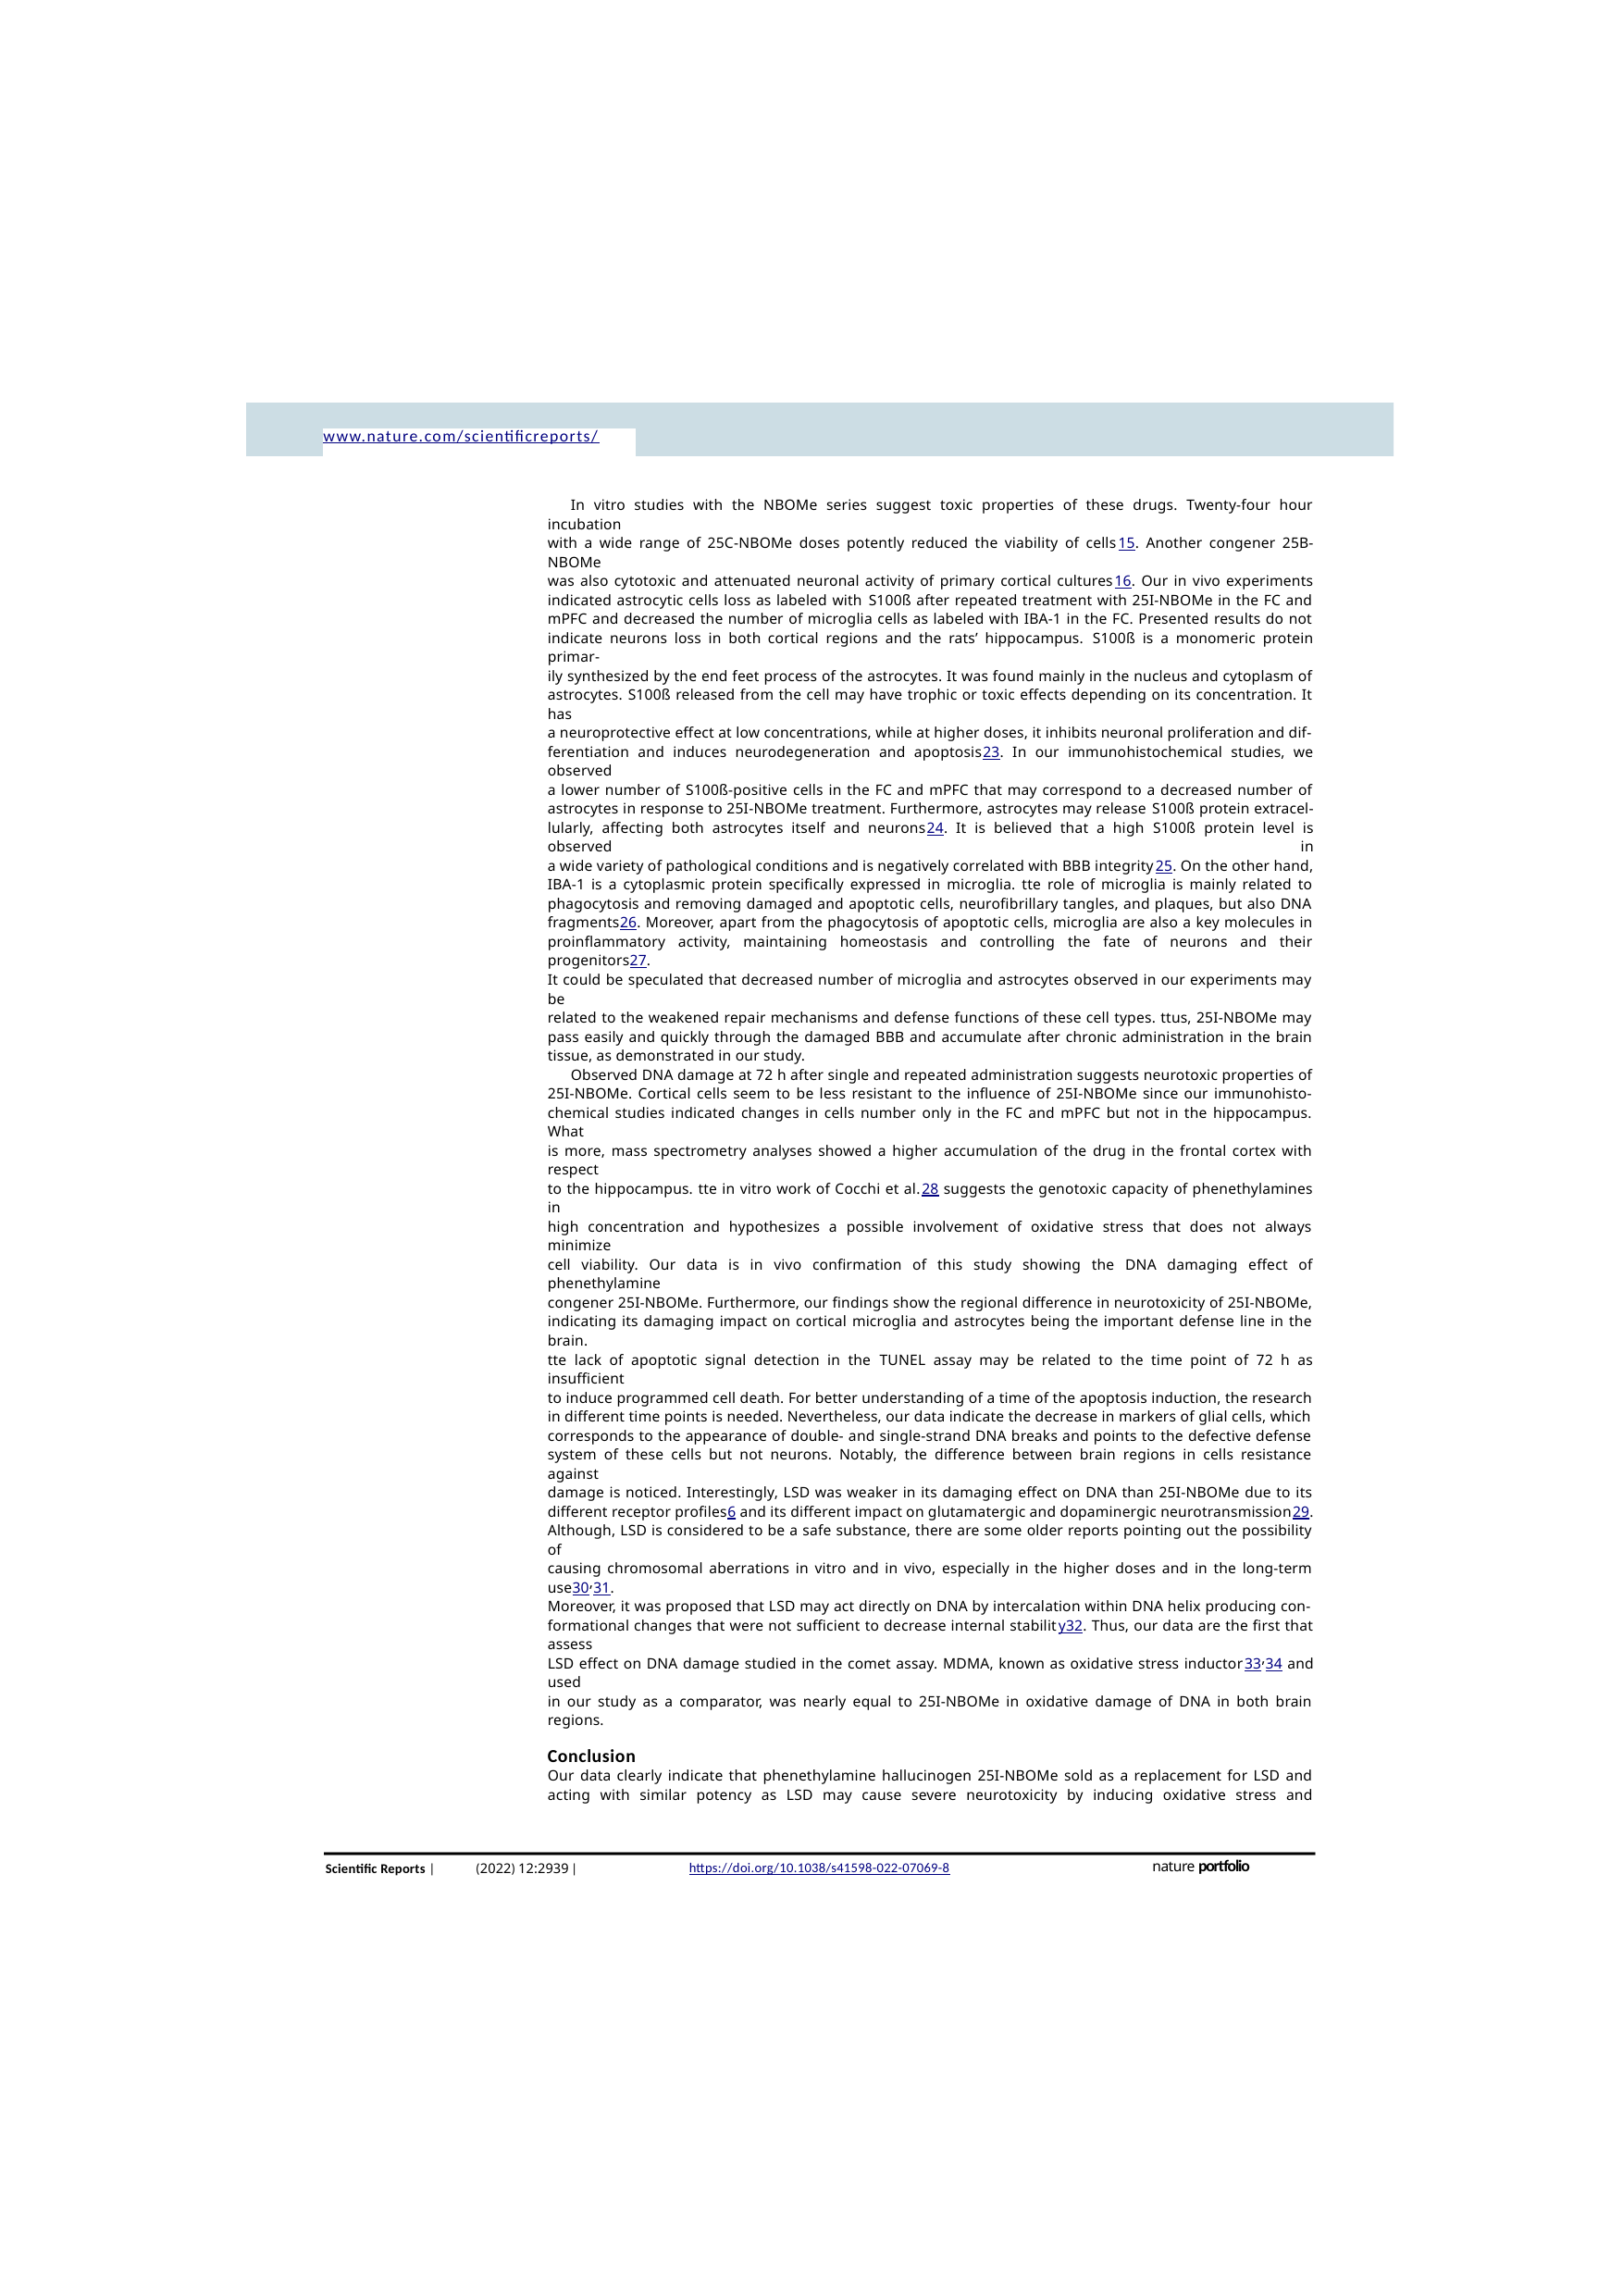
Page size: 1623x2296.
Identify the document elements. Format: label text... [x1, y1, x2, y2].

subtitle Conclusion [548, 1747, 1318, 1766]
text www.nature.com/scientificreports/ [323, 428, 636, 445]
text nature portfolio [1152, 1858, 1258, 1875]
text Observed DNA damage at 72 h after single and repeated administration suggests neurotoxic properties of 25I-NBOMe. Cortical cells seem to be less resistant to the influence of 25I-NBOMe since our immunohisto- chemical studies indicated changes in cells number only in the FC and mPFC but not in the hippocampus. What is more, mass spectrometry analyses showed a higher accumulation of the drug in the frontal cortex with respect to the hippocampus. tte in vitro work of Cocchi et al.28 suggests the genotoxic capacity of phenethylamines in high concentration and hypothesizes a possible involvement of oxidative stress that does not always minimize cell viability. Our data is in vivo confirmation of this study showing the DNA damaging effect of phenethylamine congener 25I-NBOMe. Furthermore, our findings show the regional difference in neurotoxicity of 25I-NBOMe, indicating its damaging impact on cortical microglia and astrocytes being the important defense line in the brain. tte lack of apoptotic signal detection in the TUNEL assay may be related to the time point of 72 h as insufficient to induce programmed cell death. For better understanding of a time of the apoptosis induction, the research in different time points is needed. Nevertheless, our data indicate the decrease in markers of glial cells, which corresponds to the appearance of double- and single-strand DNA breaks and points to the defective defense system of these cells but not neurons. Notably, the difference between brain regions in cells resistance against damage is noticed. Interestingly, LSD was weaker in its damaging effect on DNA than 25I-NBOMe due to its different receptor profiles6 and its different impact on glutamatergic and dopaminergic neurotransmission29. Although, LSD is considered to be a safe substance, there are some older reports pointing out the possibility of causing chromosomal aberrations in vitro and in vivo, especially in the higher doses and in the long-term use30,31. Moreover, it was proposed that LSD may act directly on DNA by intercalation within DNA helix producing con- formational changes that were not sufficient to decrease internal stability32. Thus, our data are the first that assess LSD effect on DNA damage studied in the comet assay. MDMA, known as oxidative stress inductor33,34 and used in our study as a comparator, was nearly equal to 25I-NBOMe in oxidative damage of DNA in both brain regions. [548, 1065, 1314, 1730]
text https://doi.org/10.1038/s41598-022-07069-8 [688, 1862, 974, 1876]
text Our data clearly indicate that phenethylamine hallucinogen 25I-NBOMe sold as a replacement for LSD and acting with similar potency as LSD may cause severe neurotoxicity by inducing oxidative stress and suppressing the defense role of astrocytic and microglial cells in rat frontal cortex and hippocampus. [548, 1766, 1314, 1804]
text In vitro studies with the NBOMe series suggest toxic properties of these drugs. Twenty-four hour incubation with a wide range of 25C-NBOMe doses potently reduced the viability of cells15. Another congener 25B-NBOMe was also cytotoxic and attenuated neuronal activity of primary cortical cultures16. Our in vivo experiments indicated astrocytic cells loss as labeled with S100ß after repeated treatment with 25I-NBOMe in the FC and mPFC and decreased the number of microglia cells as labeled with IBA-1 in the FC. Presented results do not indicate neurons loss in both cortical regions and the rats’ hippocampus. S100ß is a monomeric protein primar- ily synthesized by the end feet process of the astrocytes. It was found mainly in the nucleus and cytoplasm of astrocytes. S100ß released from the cell may have trophic or toxic effects depending on its concentration. It has a neuroprotective effect at low concentrations, while at higher doses, it inhibits neuronal proliferation and dif- ferentiation and induces neurodegeneration and apoptosis23. In our immunohistochemical studies, we observed a lower number of S100ß-positive cells in the FC and mPFC that may correspond to a decreased number of astrocytes in response to 25I-NBOMe treatment. Furthermore, astrocytes may release S100ß protein extracel- lularly, affecting both astrocytes itself and neurons24. It is believed that a high S100ß protein level is observed in a wide variety of pathological conditions and is negatively correlated with BBB integrity25. On the other hand, IBA-1 is a cytoplasmic protein specifically expressed in microglia. tte role of microglia is mainly related to phagocytosis and removing damaged and apoptotic cells, neurofibrillary tangles, and plaques, but also DNA fragments26. Moreover, apart from the phagocytosis of apoptotic cells, microglia are also a key molecules in proinflammatory activity, maintaining homeostasis and controlling the fate of neurons and their progenitors27. It could be speculated that decreased number of microglia and astrocytes observed in our experiments may be related to the weakened repair mechanisms and defense functions of these cell types. ttus, 25I-NBOMe may pass easily and quickly through the damaged BBB and accumulate after chronic administration in the brain tissue, as demonstrated in our study. [548, 495, 1314, 1065]
text Scientific Reports | (2022) 12:2939 | [326, 1862, 581, 1876]
